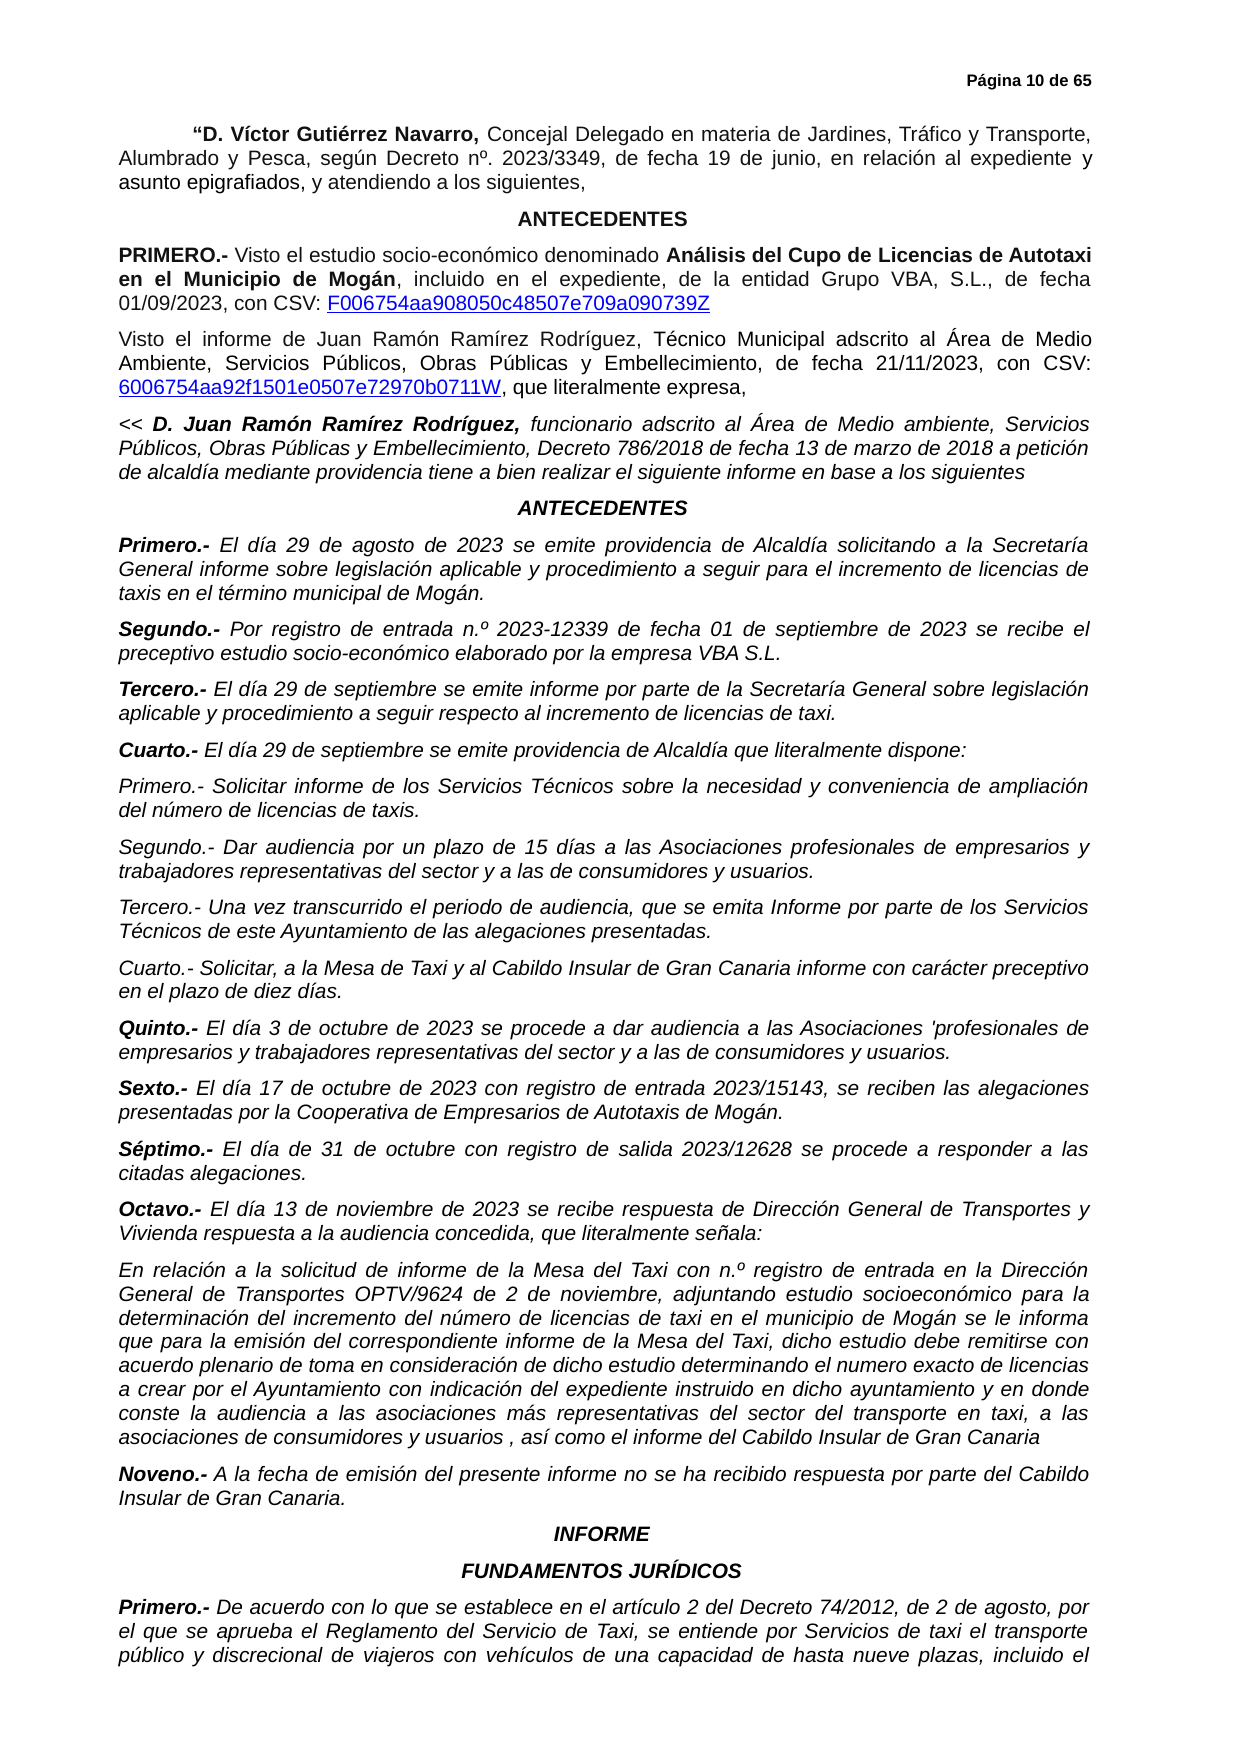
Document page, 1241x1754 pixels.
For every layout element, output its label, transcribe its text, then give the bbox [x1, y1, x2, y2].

text PRIMERO.- Visto el estudio socio-económico denominado Análisis del Cupo de Licencias de Autotaxi en el Municipio de Mogán, incluido en el expediente, de la entidad Grupo VBA, S.L., de fecha 01/09/2023, con CSV: F006754aa908050c48507e709a090739Z [118, 243, 1092, 315]
text Tercero.- Una vez transcurrido el periodo de audiencia, que se emita Informe por parte de los Servicios Técnicos de este Ayuntamiento de las alegaciones presentadas. [118, 895, 1092, 943]
text Octavo.- El día 13 de noviembre de 2023 se recibe respuesta de Dirección General de Transportes y Vivienda respuesta a la audiencia concedida, que literalmente señala: [118, 1197, 1092, 1245]
text Tercero.- El día 29 de septiembre se emite informe por parte de la Secretaría General sobre legislación aplicable y procedimiento a seguir respecto al incremento de licencias de taxi. [118, 677, 1092, 725]
text Primero.- Solicitar informe de los Servicios Técnicos sobre la necesidad y conveniencia de ampliación del número de licencias de taxis. [118, 774, 1092, 822]
text << D. Juan Ramón Ramírez Rodríguez, funcionario adscrito al Área de Medio ambiente, Servicios Públicos, Obras Públicas y Embellecimiento, Decreto 786/2018 de fecha 13 de marzo de 2018 a petición de alcaldía mediante providencia tiene a bien realizar el siguiente informe en base a los siguientes [118, 412, 1092, 483]
text Segundo.- Dar audiencia por un plazo de 15 días a las Asociaciones profesionales de empresarios y trabajadores representativas del sector y a las de consumidores y usuarios. [118, 834, 1092, 882]
text Visto el informe de Juan Ramón Ramírez Rodríguez, Técnico Municipal adscrito al Área de Medio Ambiente, Servicios Públicos, Obras Públicas y Embellecimiento, de fecha 21/11/2023, con CSV: 6006754aa92f1501e0507e72970b0711W, que literalmente expresa, [118, 327, 1092, 399]
text ANTECEDENTES [118, 206, 1092, 230]
text INFORME [118, 1522, 1092, 1546]
text Quinto.- El día 3 de octubre de 2023 se procede a dar audiencia a las Asociaciones 'profesionales de empresarios y trabajadores representativas del sector y a las de consumidores y usuarios. [118, 1016, 1092, 1064]
text FUNDAMENTOS JURÍDICOS [118, 1558, 1092, 1582]
text Cuarto.- Solicitar, a la Mesa de Taxi y al Cabildo Insular de Gran Canaria informe con carácter preceptivo en el plazo de diez días. [118, 955, 1092, 1003]
text Segundo.- Por registro de entrada n.º 2023-12339 de fecha 01 de septiembre de 2023 se recibe el preceptivo estudio socio-económico elaborado por la empresa VBA S.L. [118, 617, 1092, 665]
text Primero.- El día 29 de agosto de 2023 se emite providencia de Alcaldía solicitando a la Secretaría General informe sobre legislación aplicable y procedimiento a seguir para el incremento de licencias de taxis en el término municipal de Mogán. [118, 532, 1092, 604]
text Séptimo.- El día de 31 de octubre con registro de salida 2023/12628 se procede a responder a las citadas alegaciones. [118, 1137, 1092, 1184]
text ANTECEDENTES [118, 496, 1092, 520]
text Sexto.- El día 17 de octubre de 2023 con registro de entrada 2023/15143, se reciben las alegaciones presentadas por la Cooperativa de Empresarios de Autotaxis de Mogán. [118, 1076, 1092, 1124]
text Cuarto.- El día 29 de septiembre se emite providencia de Alcaldía que literalmente dispone: [118, 738, 1092, 762]
text En relación a la solicitud de informe de la Mesa del Taxi con n.º registro de entrada en la Dirección General de Transportes OPTV/9624 de 2 de noviembre, adjuntando estudio socioeconómico para la determinación del incremento del número de licencias de taxi en el municipio de Mogán se le informa que para la emisión del correspondiente informe de la Mesa del Taxi, dicho estudio debe remitirse con acuerdo plenario de toma en consideración de dicho estudio determinando el numero exacto de licencias a crear por el Ayuntamiento con indicación del expediente instruido en dicho ayuntamiento y en donde conste la audiencia a las asociaciones más representativas del sector del transporte en taxi, a las asociaciones de consumidores y usuarios , así como el informe del Cabildo Insular de Gran Canaria [118, 1257, 1092, 1449]
text “D. Víctor Gutiérrez Navarro, Concejal Delegado en materia de Jardines, Tráfico y Transporte, Alumbrado y Pesca, según Decreto nº. 2023/3349, de fecha 19 de junio, en relación al expediente y asunto epigrafiados, y atendiendo a los siguientes, [118, 122, 1092, 194]
text Noveno.- A la fecha de emisión del presente informe no se ha recibido respuesta por parte del Cabildo Insular de Gran Canaria. [118, 1462, 1092, 1509]
text Primero.- De acuerdo con lo que se establece en el artículo 2 del Decreto 74/2012, de 2 de agosto, por el que se aprueba el Reglamento del Servicio de Taxi, se entiende por Servicios de taxi el transporte público y discrecional de viajeros con vehículos de una capacidad de hasta nueve plazas, incluido el [118, 1595, 1092, 1667]
